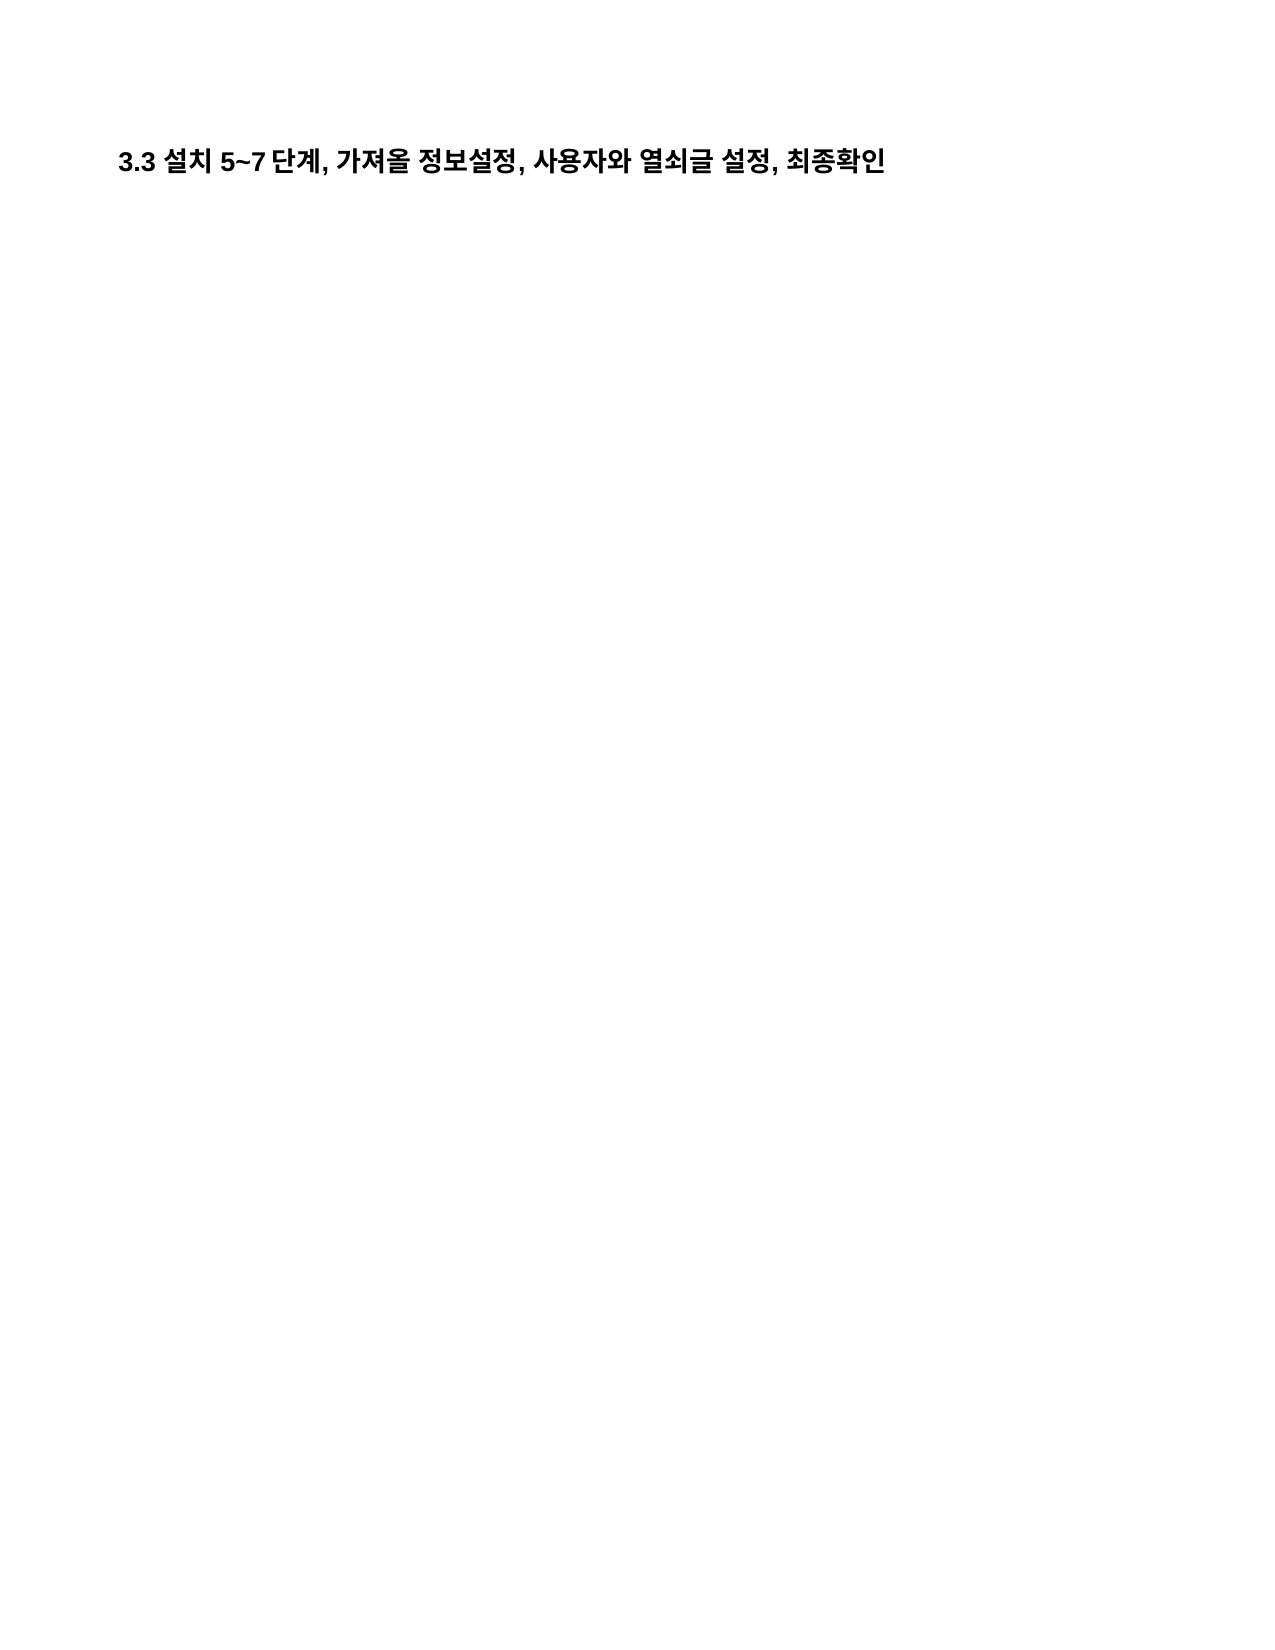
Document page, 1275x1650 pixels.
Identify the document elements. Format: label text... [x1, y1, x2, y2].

subtitle 3.3 설치 5~7단계, 가져올 정보설정, 사용자와 열쇠글 설정, 최종확인 [118, 142, 1216, 179]
